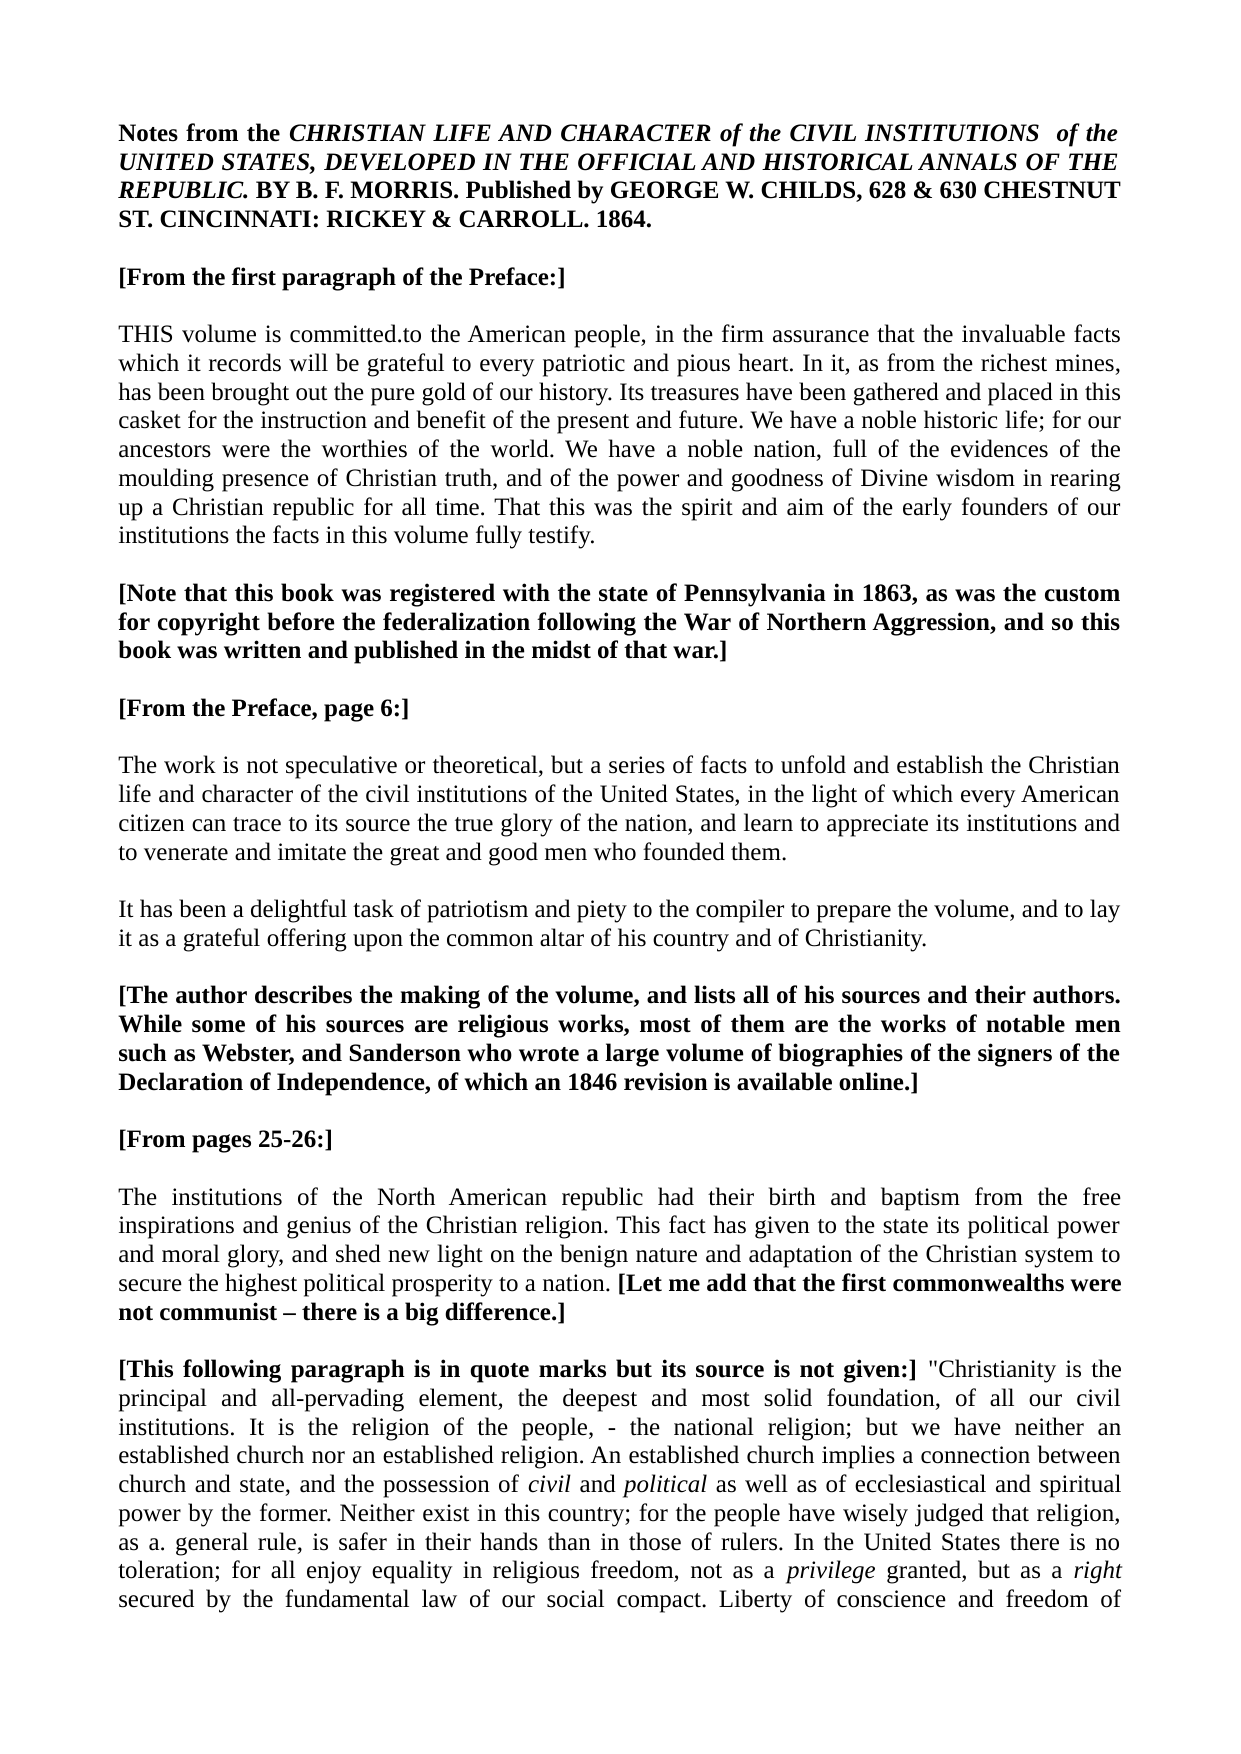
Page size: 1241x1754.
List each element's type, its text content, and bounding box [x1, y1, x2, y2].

text [From pages 25-26:] [118, 1124, 1122, 1153]
text [From the first paragraph of the Preface:] [118, 262, 1122, 291]
text THIS volume is committed.to the American people, in the firm assurance that the invaluable facts which it records will be grateful to every patriotic and pious heart. In it, as from the richest mines, has been brought out the pure gold of our history. Its treasures have been gathered and placed in this casket for the instruction and benefit of the present and future. We have a noble historic life; for our ancestors were the worthies of the world. We have a noble nation, full of the evidences of the moulding presence of Christian truth, and of the power and goodness of Divine wisdom in rearing up a Christian republic for all time. That this was the spirit and aim of the early founders of our institutions the facts in this volume fully testify. [118, 319, 1122, 549]
text [This following paragraph is in quote marks but its source is not given:] "Christianity is the principal and all-pervading element, the deepest and most solid foundation, of all our civil institutions. It is the religion of the people, - the national religion; but we have neither an established church nor an established religion. An established church implies a connection between church and state, and the possession of civil and political as well as of ecclesiastical and spiritual power by the former. Neither exist in this country; for the people have wisely judged that religion, as a. general rule, is safer in their hands than in those of rulers. In the United States there is no toleration; for all enjoy equality in religious freedom, not as a privilege granted, but as a right secured by the fundamental law of our social compact. Liberty of conscience and freedom of [118, 1354, 1122, 1613]
text [Note that this book was registered with the state of Pennsylvania in 1863, as was the custom for copyright before the federalization following the War of Northern Aggression, and so this book was written and published in the midst of that war.] [118, 578, 1122, 664]
text It has been a delightful task of patriotism and piety to the compiler to prepare the volume, and to lay it as a grateful offering upon the common altar of his country and of Christianity. [118, 894, 1122, 952]
text The work is not speculative or theoretical, but a series of facts to unfold and establish the Christian life and character of the civil institutions of the United States, in the light of which every American citizen can trace to its source the true glory of the nation, and learn to appreciate its institutions and to venerate and imitate the great and good men who founded them. [118, 751, 1122, 866]
text Notes from the CHRISTIAN LIFE AND CHARACTER of the CIVIL INSTITUTIONS of the UNITED STATES, DEVELOPED IN THE OFFICIAL AND HISTORICAL ANNALS OF THE REPUBLIC. BY B. F. MORRIS. Published by GEORGE W. CHILDS, 628 & 630 CHESTNUT ST. CINCINNATI: RICKEY & CARROLL. 1864. [118, 118, 1122, 233]
text [From the Preface, page 6:] [118, 693, 1122, 722]
text [The author describes the making of the volume, and lists all of his sources and their authors. While some of his sources are religious works, most of them are the works of notable men such as Webster, and Sanderson who wrote a large volume of biographies of the signers of the Declaration of Independence, of which an 1846 revision is available online.] [118, 981, 1122, 1096]
text The institutions of the North American republic had their birth and baptism from the free inspirations and genius of the Christian religion. This fact has given to the state its political power and moral glory, and shed new light on the benign nature and adaptation of the Christian system to secure the highest political prosperity to a nation. [Let me add that the first commonwealths were not communist – there is a big difference.] [118, 1182, 1122, 1326]
